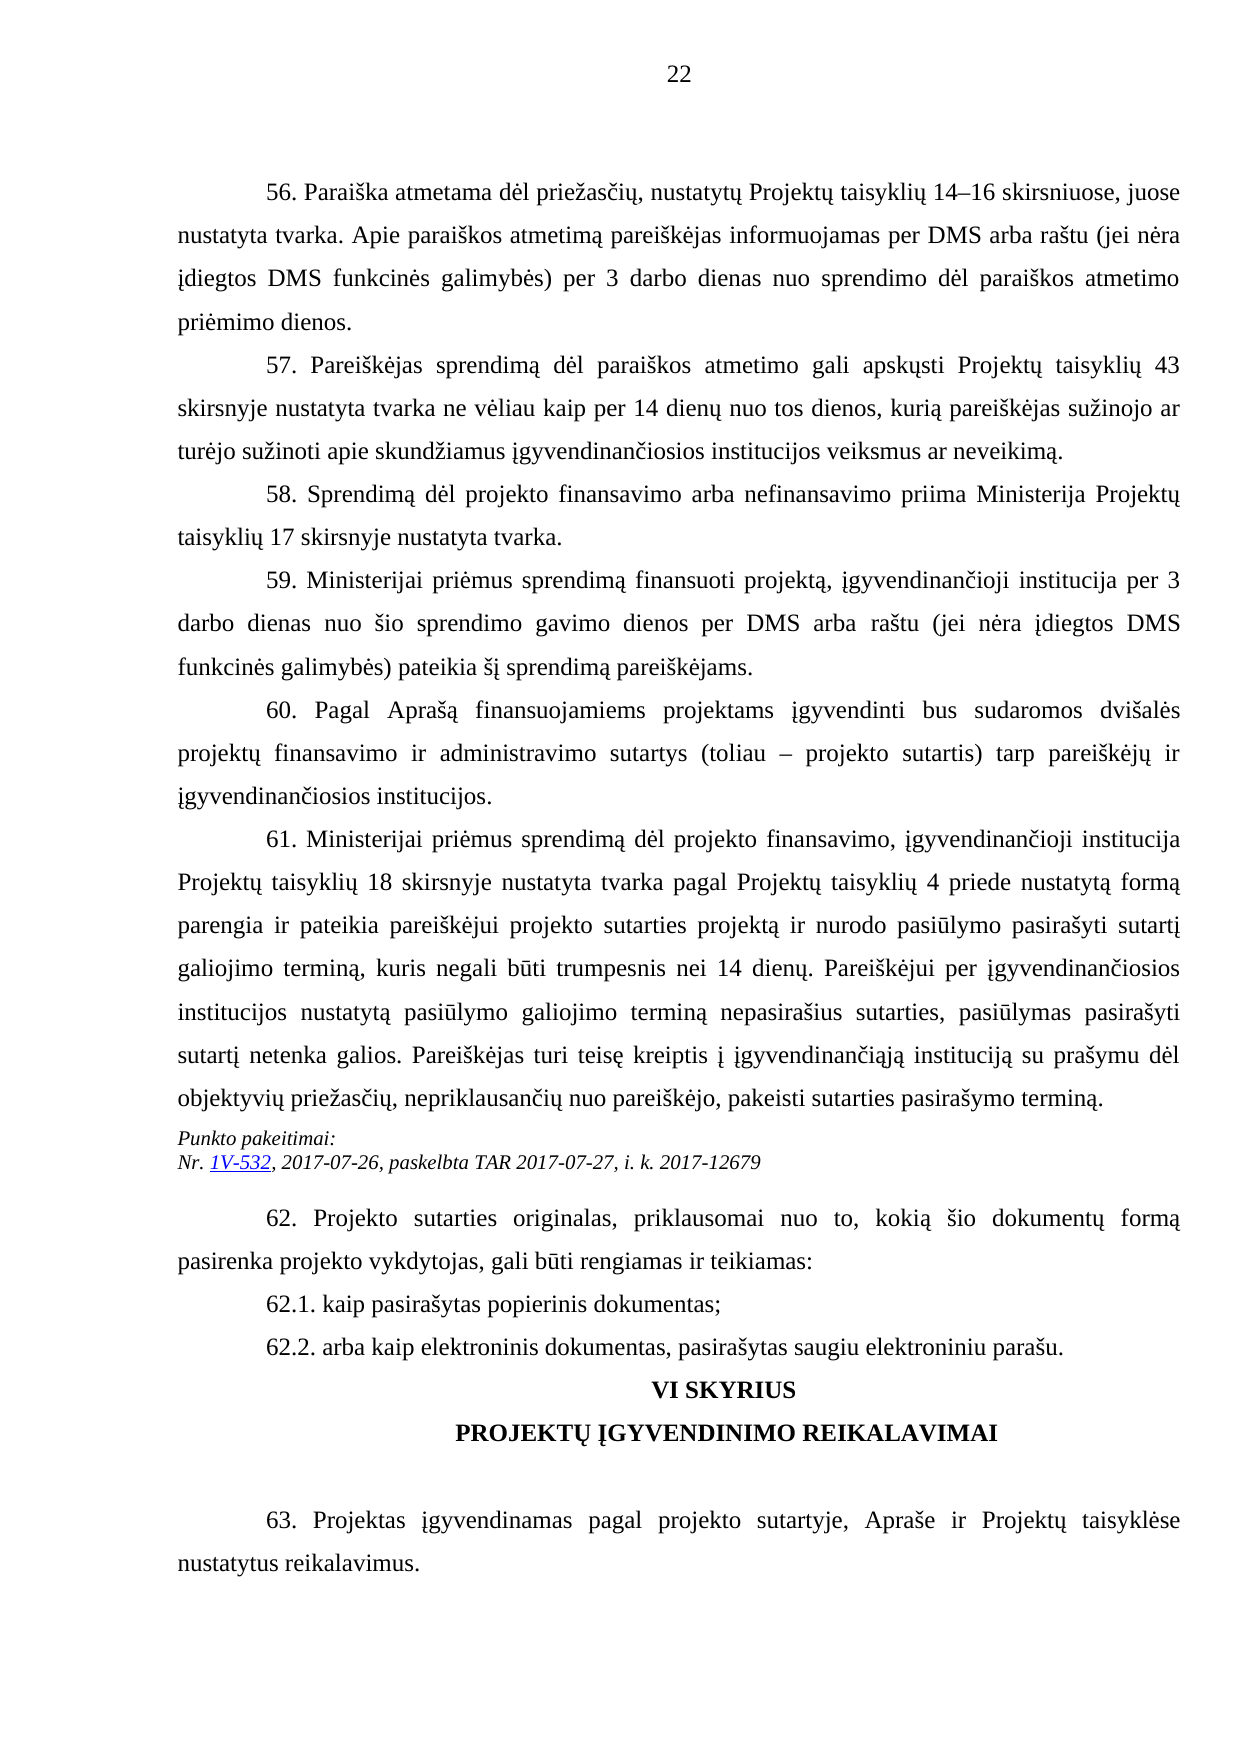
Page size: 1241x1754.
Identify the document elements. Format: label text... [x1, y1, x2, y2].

text PROJEKTŲ ĮGYVENDINIMO REIKALAVIMAI [177, 1418, 1181, 1447]
text 56. Paraiška atmetama dėl priežasčių, nustatytų Projektų taisyklių 14–16 skirsniuose, juose nustatyta tvarka. Apie paraiškos atmetimą pareiškėjas informuojamas per DMS arba raštu (jei nėra įdiegtos DMS funkcinės galimybės) per 3 darbo dienas nuo sprendimo dėl paraiškos atmetimo priėmimo dienos. [177, 177, 1181, 335]
text Nr. 1V-532, 2017-07-26, paskelbta TAR 2017-07-27, i. k. 2017-12679 [177, 1150, 1181, 1174]
text 60. Pagal Aprašą finansuojamiems projektams įgyvendinti bus sudaromos dvišalės projektų finansavimo ir administravimo sutartys (toliau – projekto sutartis) tarp pareiškėjų ir įgyvendinančiosios institucijos. [177, 695, 1181, 810]
text 61. Ministerijai priėmus sprendimą dėl projekto finansavimo, įgyvendinančioji institucija Projektų taisyklių 18 skirsnyje nustatyta tvarka pagal Projektų taisyklių 4 priede nustatytą formą parengia ir pateikia pareiškėjui projekto sutarties projektą ir nurodo pasiūlymo pasirašyti sutartį galiojimo terminą, kuris negali būti trumpesnis nei 14 dienų. Pareiškėjui per įgyvendinančiosios institucijos nustatytą pasiūlymo galiojimo terminą nepasirašius sutarties, pasiūlymas pasirašyti sutartį netenka galios. Pareiškėjas turi teisę kreiptis į įgyvendinančiąją instituciją su prašymu dėl objektyvių priežasčių, nepriklausančių nuo pareiškėjo, pakeisti sutarties pasirašymo terminą. [177, 824, 1181, 1112]
text 58. Sprendimą dėl projekto finansavimo arba nefinansavimo priima Ministerija Projektų taisyklių 17 skirsnyje nustatyta tvarka. [177, 479, 1181, 551]
text 63. Projektas įgyvendinamas pagal projekto sutartyje, Apraše ir Projektų taisyklėse nustatytus reikalavimus. [177, 1505, 1181, 1577]
text 57. Pareiškėjas sprendimą dėl paraiškos atmetimo gali apskųsti Projektų taisyklių 43 skirsnyje nustatyta tvarka ne vėliau kaip per 14 dienų nuo tos dienos, kurią pareiškėjas sužinojo ar turėjo sužinoti apie skundžiamus įgyvendinančiosios institucijos veiksmus ar neveikimą. [177, 350, 1181, 465]
text 62.1. kaip pasirašytas popierinis dokumentas; [177, 1289, 1181, 1318]
text 62.2. arba kaip elektroninis dokumentas, pasirašytas saugiu elektroniniu parašu. [177, 1332, 1181, 1361]
text Punkto pakeitimai: [177, 1126, 1181, 1150]
text 62. Projekto sutarties originalas, priklausomai nuo to, kokią šio dokumentų formą pasirenka projekto vykdytojas, gali būti rengiamas ir teikiamas: [177, 1203, 1181, 1275]
text VI SKYRIUS [177, 1375, 1181, 1404]
text 59. Ministerijai priėmus sprendimą finansuoti projektą, įgyvendinančioji institucija per 3 darbo dienas nuo šio sprendimo gavimo dienos per DMS arba raštu (jei nėra įdiegtos DMS funkcinės galimybės) pateikia šį sprendimą pareiškėjams. [177, 565, 1181, 680]
